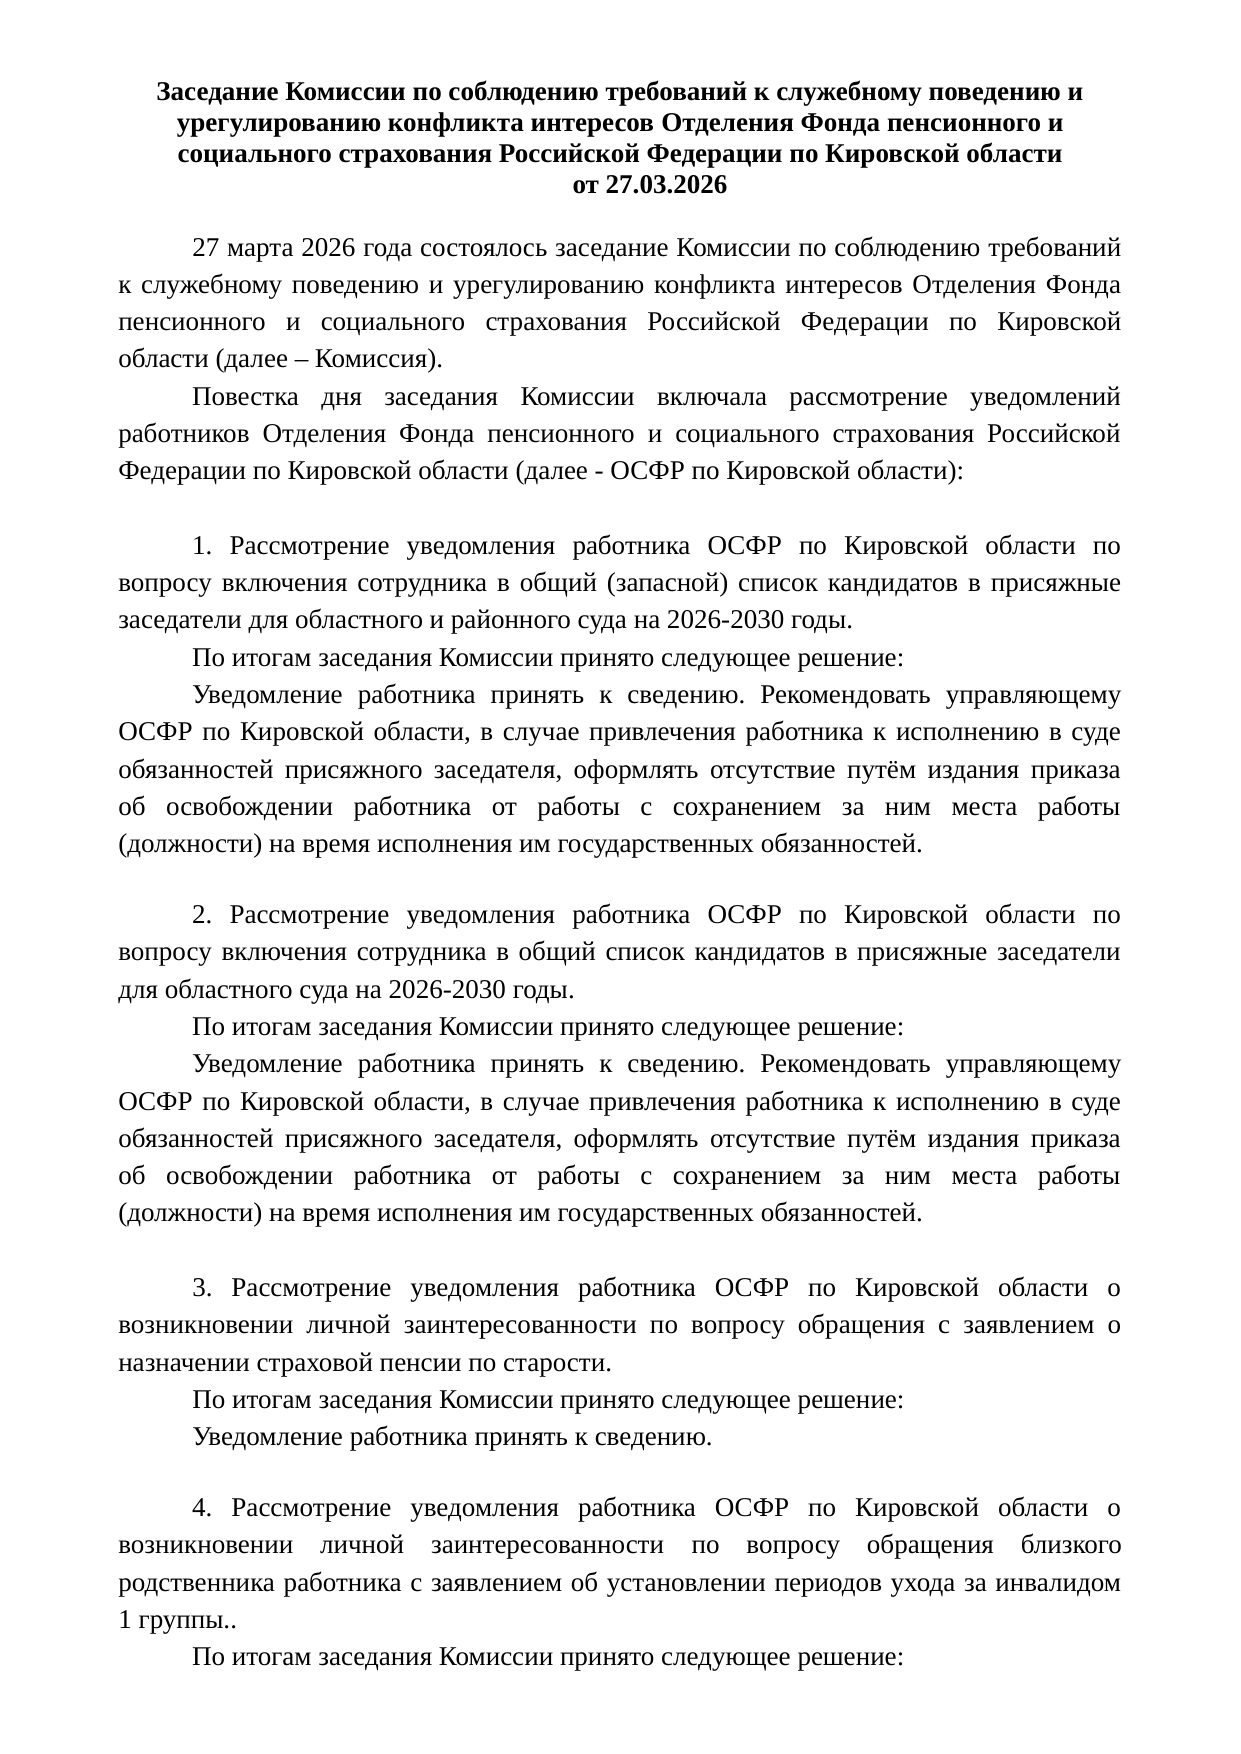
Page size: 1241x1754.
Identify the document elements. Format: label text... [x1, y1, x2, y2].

text По итогам заседания Комиссии принято следующее решение: [118, 1640, 1122, 1671]
text По итогам заседания Комиссии принято следующее решение: [118, 641, 1122, 672]
text Уведомление работника принять к сведению. Рекомендовать управляющему ОСФР по Кировской области, в случае привлечения работника к исполнению в суде обязанностей присяжного заседателя, оформлять отсутствие путём издания приказа об освобождении работника от работы с сохранением за ним места работы (должности) на время исполнения им государственных обязанностей. [118, 1047, 1122, 1228]
text 4. Рассмотрение уведомления работника ОСФР по Кировской области о возникновении личной заинтересованности по вопросу обращения близкого родственника работника с заявлением об установлении периодов ухода за инвалидом 1 группы.. [118, 1491, 1122, 1634]
text Заседание Комиссии по соблюдению требований к служебному поведению и урегулированию конфликта интересов Отделения Фонда пенсионного и социального страхования Российской Федерации по Кировской области [118, 75, 1122, 168]
text от 27.03.2026 [118, 168, 1122, 199]
text 3. Рассмотрение уведомления работника ОСФР по Кировской области о возникновении личной заинтересованности по вопросу обращения с заявлением о назначении страховой пенсии по старости. [118, 1271, 1122, 1377]
text Уведомление работника принять к сведению. [118, 1420, 1122, 1451]
text Повестка дня заседания Комиссии включала рассмотрение уведомлений работников Отделения Фонда пенсионного и социального страхования Российской Федерации по Кировской области (далее - ОСФР по Кировской области): [118, 380, 1122, 486]
text Уведомление работника принять к сведению. Рекомендовать управляющему ОСФР по Кировской области, в случае привлечения работника к исполнению в суде обязанностей присяжного заседателя, оформлять отсутствие путём издания приказа об освобождении работника от работы с сохранением за ним места работы (должности) на время исполнения им государственных обязанностей. [118, 678, 1122, 858]
text По итогам заседания Комиссии принято следующее решение: [118, 1383, 1122, 1414]
text 1. Рассмотрение уведомления работника ОСФР по Кировской области по вопросу включения сотрудника в общий (запасной) список кандидатов в присяжные заседатели для областного и районного суда на 2026-2030 годы. [118, 529, 1122, 635]
text 2. Рассмотрение уведомления работника ОСФР по Кировской области по вопросу включения сотрудника в общий список кандидатов в присяжные заседатели для областного суда на 2026-2030 годы. [118, 898, 1122, 1004]
text 27 марта 2026 года состоялось заседание Комиссии по соблюдению требований к служебному поведению и урегулированию конфликта интересов Отделения Фонда пенсионного и социального страхования Российской Федерации по Кировской области (далее – Комиссия). [118, 231, 1122, 374]
text По итогам заседания Комиссии принято следующее решение: [118, 1010, 1122, 1041]
